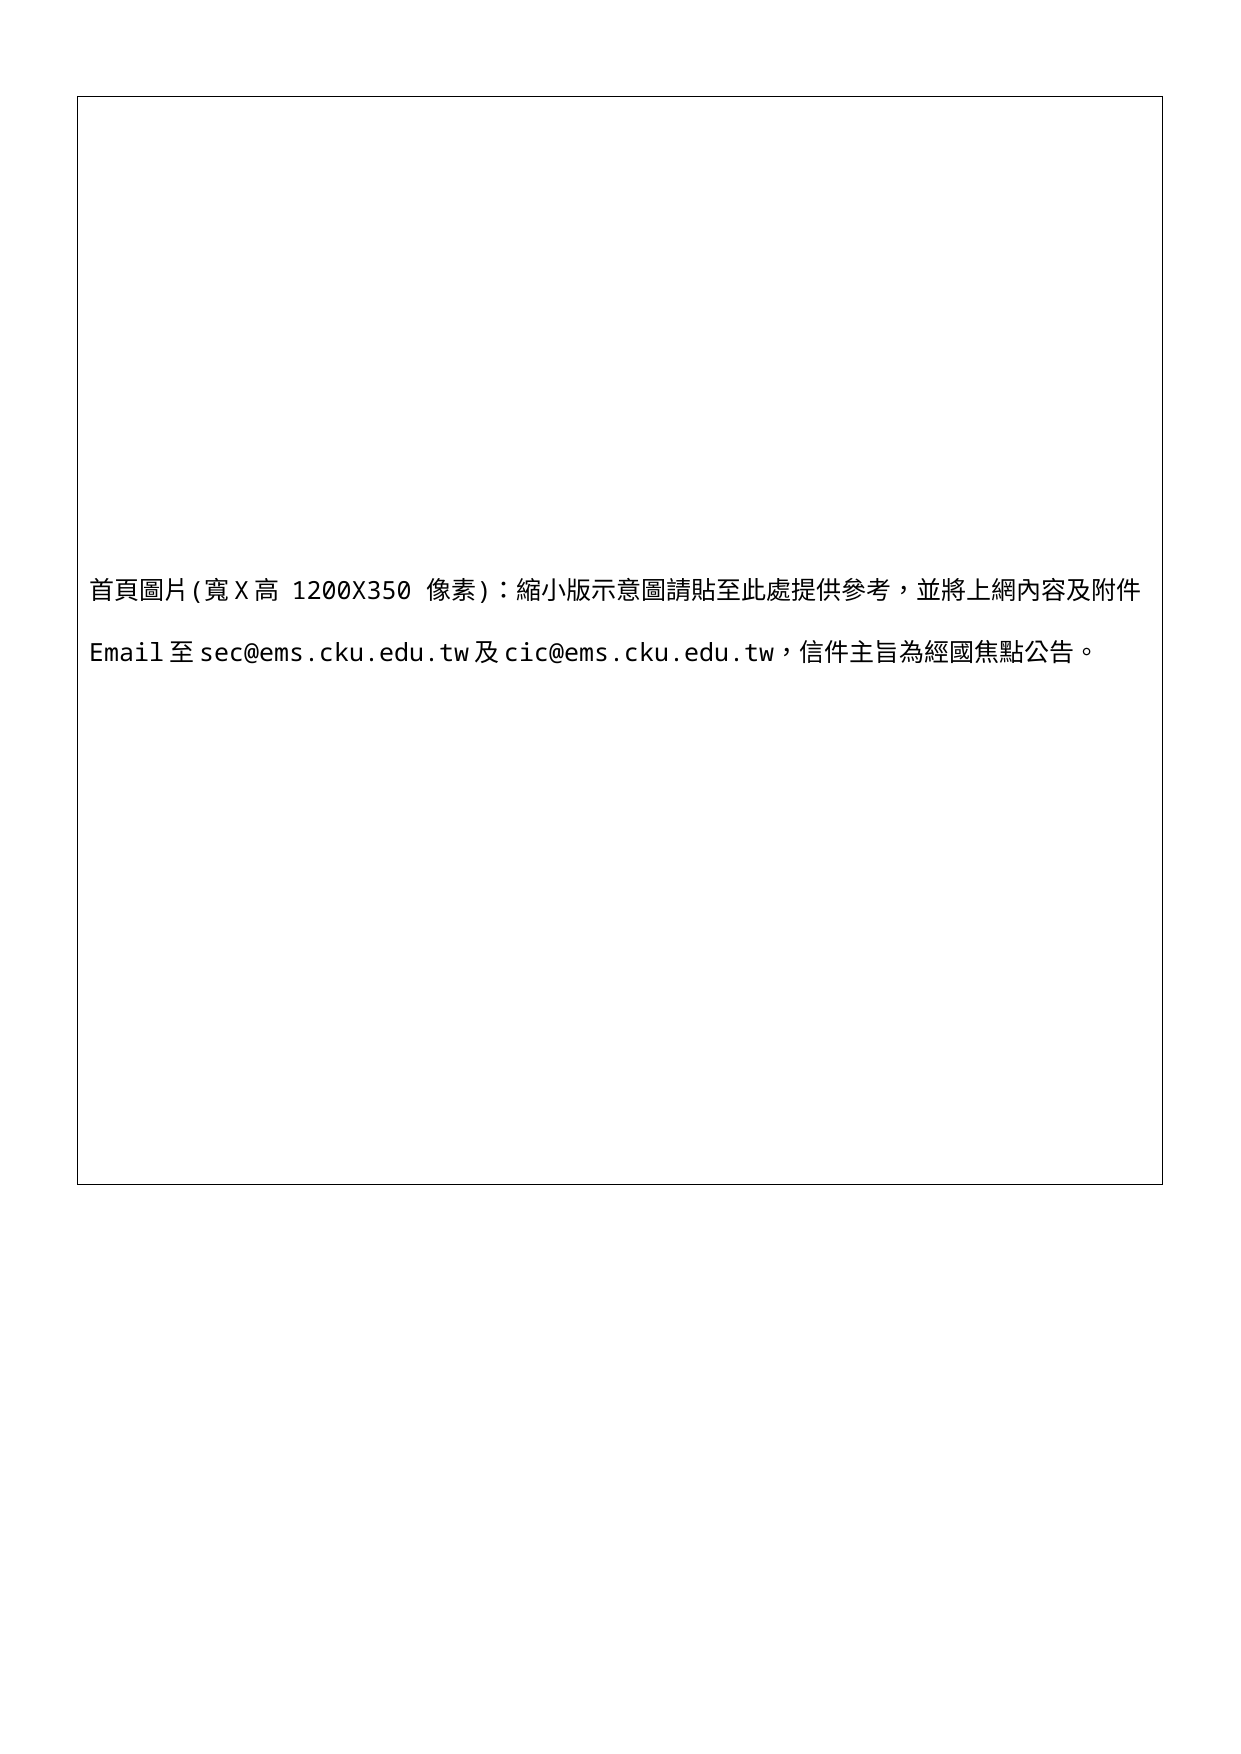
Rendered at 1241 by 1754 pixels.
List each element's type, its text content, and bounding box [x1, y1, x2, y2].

table_cell 首頁圖片(寬X高 1200X350 像素)：縮小版示意圖請貼至此處提供參考，並將上網內容及附件Email至sec@ems.cku.edu.tw及cic@ems.cku.edu.tw，信件主旨為經國焦點公告。 [78, 97, 1162, 1184]
